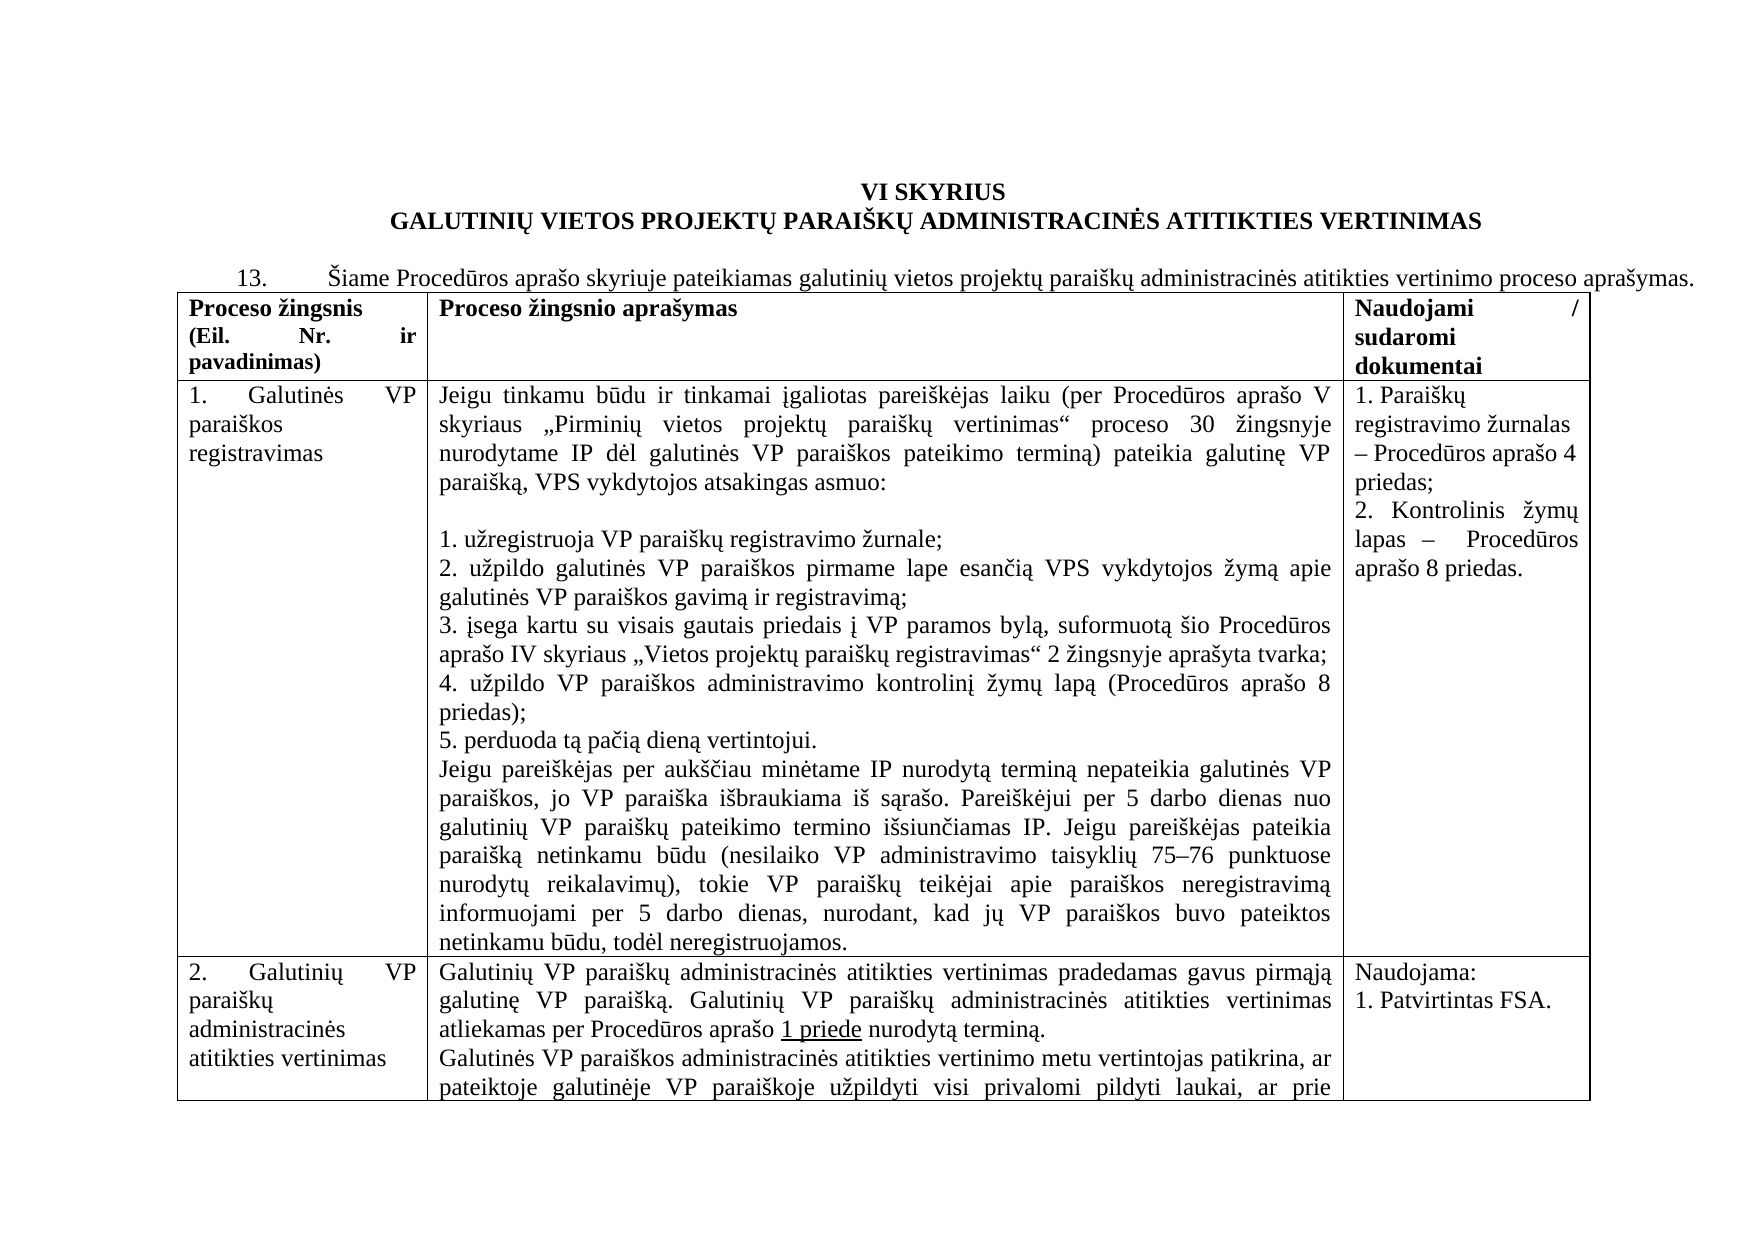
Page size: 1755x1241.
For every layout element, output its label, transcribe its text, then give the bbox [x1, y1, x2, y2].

text Galutinių VIETOS PROJEKTŲ PARAIŠKŲ administracinės atitikties VERTINIMAS [177, 206, 1695, 235]
table_cell Naudojama: 1. Patvirtintas FSA. [1344, 957, 1589, 1100]
table_header Proceso žingsnio aprašymas [428, 293, 1343, 379]
table_cell Galutinių VP paraiškų administracinės atitikties vertinimas pradedamas gavus pirmąją galutinę VP paraišką. Galutinių VP paraiškų administracinės atitikties vertinimas atliekamas per Procedūros aprašo 1 priede nurodytą terminą. Galutinės VP paraiškos administracinės atitikties vertinimo metu vertintojas patikrina, ar pateiktoje galutinėje VP paraiškoje užpildyti visi privalomi pildyti laukai, ar prie [428, 957, 1343, 1100]
table_cell Jeigu tinkamu būdu ir tinkamai įgaliotas pareiškėjas laiku (per Procedūros aprašo V skyriaus „Pirminių vietos projektų paraiškų vertinimas“ proceso 30 žingsnyje nurodytame IP dėl galutinės VP paraiškos pateikimo terminą) pateikia galutinę VP paraišką, VPS vykdytojos atsakingas asmuo: 1. užregistruoja VP paraiškų registravimo žurnale; 2. užpildo galutinės VP paraiškos pirmame lape esančią VPS vykdytojos žymą apie galutinės VP paraiškos gavimą ir registravimą; 3. įsega kartu su visais gautais priedais į VP paramos bylą, suformuotą šio Procedūros aprašo IV skyriaus „Vietos projektų paraiškų registravimas“ 2 žingsnyje aprašyta tvarka; 4. užpildo VP paraiškos administravimo kontrolinį žymų lapą (Procedūros aprašo 8 priedas); 5. perduoda tą pačią dieną vertintojui. Jeigu pareiškėjas per aukščiau minėtame IP nurodytą terminą nepateikia galutinės VP paraiškos, jo VP paraiška išbraukiama iš sąrašo. Pareiškėjui per 5 darbo dienas nuo galutinių VP paraiškų pateikimo termino išsiunčiamas IP. Jeigu pareiškėjas pateikia paraišką netinkamu būdu (nesilaiko VP administravimo taisyklių 75–76 punktuose nurodytų reikalavimų), tokie VP paraiškų teikėjai apie paraiškos neregistravimą informuojami per 5 darbo dienas, nurodant, kad jų VP paraiškos buvo pateiktos netinkamu būdu, todėl neregistruojamos. [428, 381, 1343, 956]
table_header Proceso žingsnis (Eil. Nr. ir pavadinimas) [178, 293, 427, 379]
table_cell 1. Galutinės VP paraiškos registravimas [178, 381, 427, 956]
table_cell 2. Galutinių VP paraiškų administracinės atitikties vertinimas [178, 957, 427, 1100]
table_header Naudojami / sudaromi dokumentai [1344, 293, 1589, 379]
text VI SKYRIUS [177, 177, 1695, 206]
text 13. Šiame Procedūros aprašo skyriuje pateikiamas galutinių vietos projektų paraiškų administracinės atitikties vertinimo proceso aprašymas. [177, 263, 1695, 292]
table_cell 1. Paraiškų registravimo žurnalas – Procedūros aprašo 4 priedas; 2. Kontrolinis žymų lapas – Procedūros aprašo 8 priedas. [1344, 381, 1589, 956]
